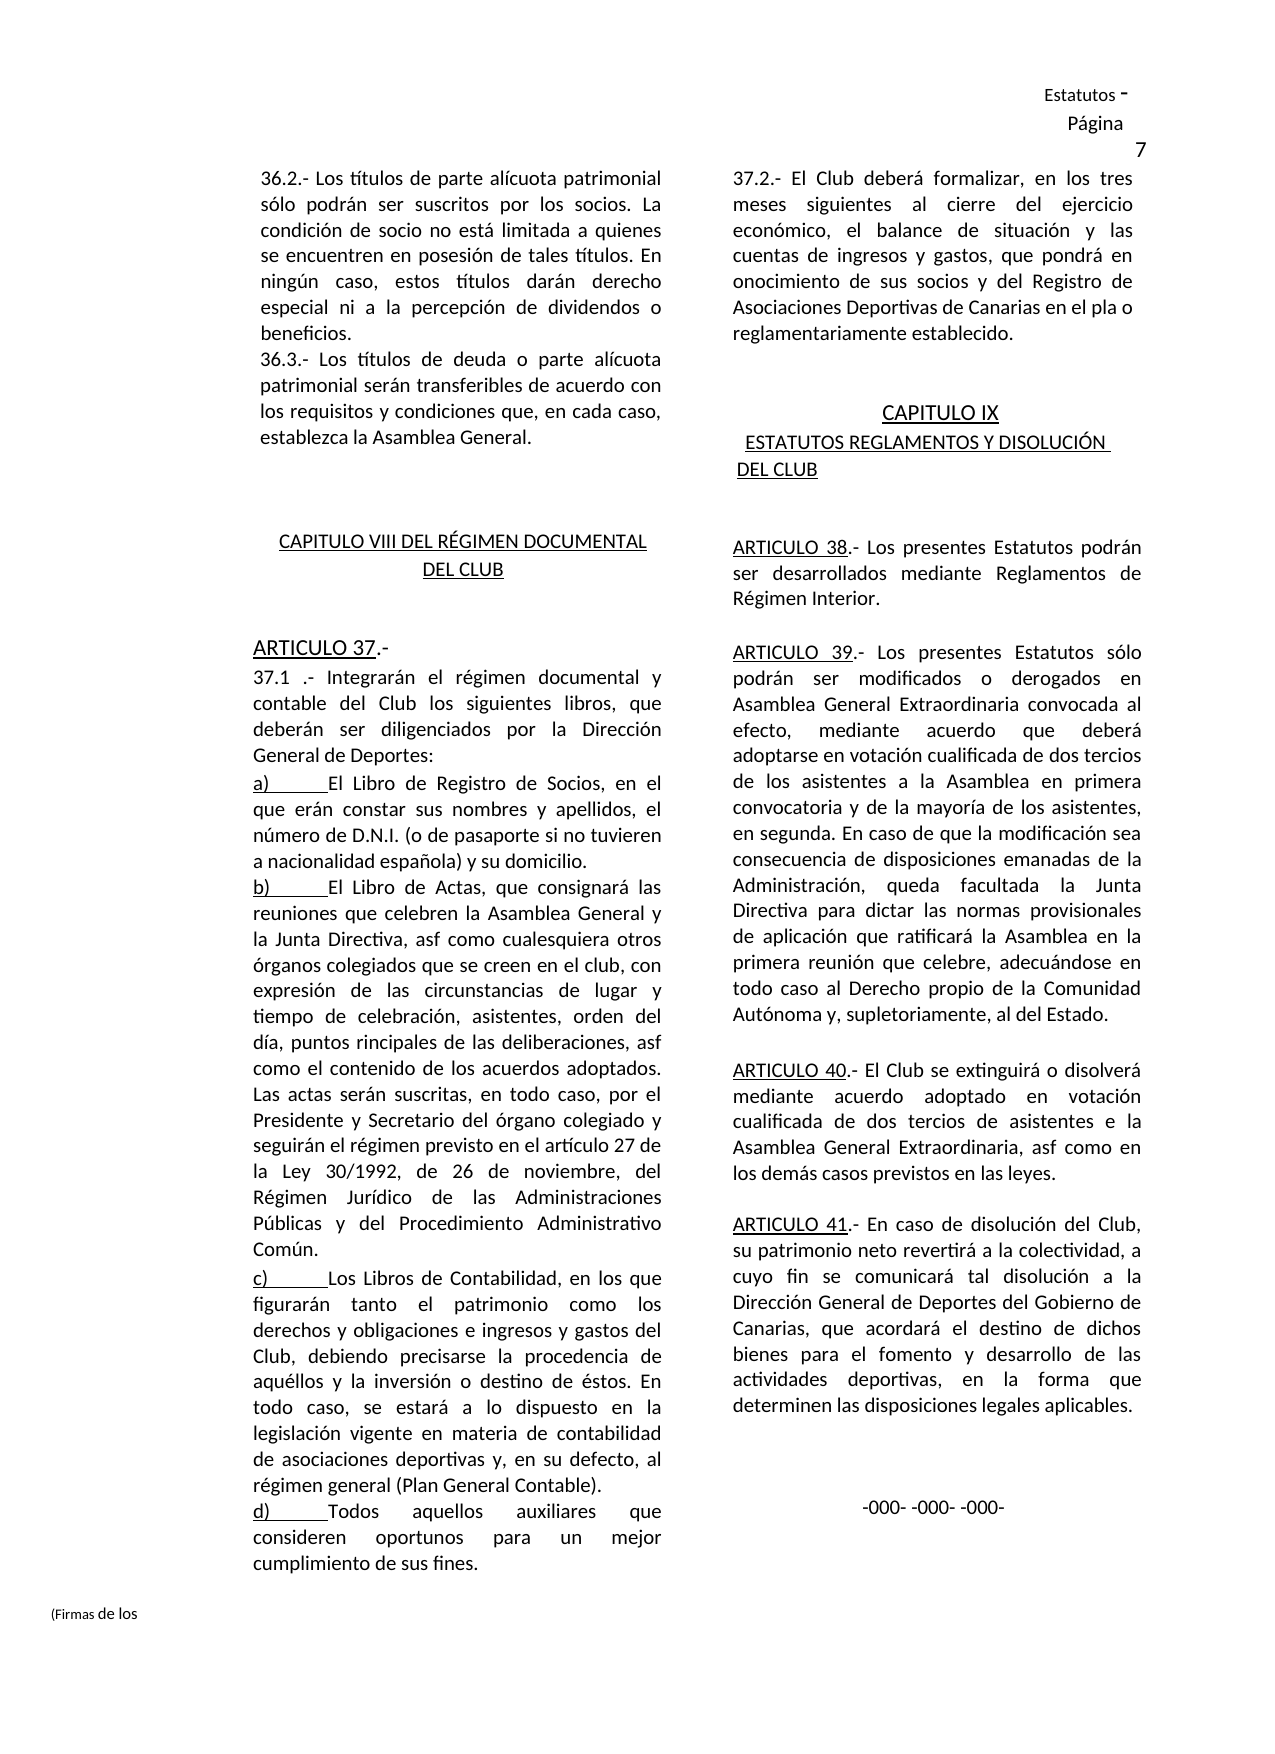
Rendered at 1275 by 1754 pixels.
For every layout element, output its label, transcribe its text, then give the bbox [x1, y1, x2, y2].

subtitle ESTATUTOS REGLAMENTOS Y DISOLUCIÓN DEL CLUB [737, 429, 1142, 482]
text ARTICULO 39.- Los presentes Estatutos sólo podrán ser modificados o derogados en Asamblea General Extraordinaria convocada al efecto, mediante acuerdo que deberá adoptarse en votación cualificada de dos tercios de los asistentes a la Asamblea en primera convocatoria y de la mayoría de los asistentes, en segunda. En caso de que la modificación sea consecuencia de disposiciones emanadas de la Administración, queda facultada la Junta Directiva para dictar las normas provisionales de aplicación que ratificará la Asamblea en la primera reunión que celebre, adecuándose en todo caso al Derecho propio de la Comunidad Autónoma y, supletoriamente, al del Estado. [733, 639, 1142, 1026]
text 36.3.- Los títulos de deuda o parte alícuota patrimonial serán transferibles de acuerdo con los requisitos y condiciones que, en cada caso, establezca la Asamblea General. [260, 346, 662, 449]
text 36.2.- Los títulos de parte alícuota patrimonial sólo podrán ser suscritos por los socios. La condición de socio no está limitada a quienes se encuentren en posesión de tales títulos. En ningún caso, estos títulos darán derecho especial ni a la percepción de dividendos o beneficios. [260, 165, 662, 346]
text CAPITULO IX [739, 398, 1142, 426]
list El Libro de Registro de Socios, en el que erán constar sus nombres y apellidos, el número de D.N.I. (o de pasaporte si no tuvieren a nacionalidad española) y su domicilio. [253, 770, 662, 873]
subtitle CAPITULO VIII DEL RÉGIMEN DOCUMENTAL DEL CLUB [263, 528, 662, 582]
subtitle ARTICULO 37.- [253, 633, 662, 661]
text ARTICULO 38.- Los presentes Estatutos podrán ser desarrollados mediante Reglamentos de Régimen Interior. [733, 534, 1142, 611]
list Todos aquellos auxiliares que consideren oportunos para un mejor cumplimiento de sus fines. [253, 1498, 662, 1575]
text 37.2.- El Club deberá formalizar, en los tres meses siguientes al cierre del ejercicio económico, el balance de situación y las cuentas de ingresos y gastos, que pondrá en onocimiento de sus socios y del Registro de Asociaciones Deportivas de Canarias en el pla o reglamentariamente establecido. [733, 165, 1133, 346]
text ARTICULO 40.- El Club se extinguirá o disolverá mediante acuerdo adoptado en votación cualificada de dos tercios de asistentes e la Asamblea General Extraordinaria, asf como en los demás casos previstos en las leyes. [733, 1057, 1142, 1186]
text -000- -000- -000- [731, 1494, 1136, 1519]
list El Libro de Actas, que consignará las reuniones que celebren la Asamblea General y la Junta Directiva, asf como cualesquiera otros órganos colegiados que se creen en el club, con expresión de las circunstancias de lugar y tiempo de celebración, asistentes, orden del día, puntos rincipales de las deliberaciones, asf como el contenido de los acuerdos adoptados. Las actas serán suscritas, en todo caso, por el Presidente y Secretario del órgano colegiado y seguirán el régimen previsto en el artículo 27 de la Ley 30/1992, de 26 de noviembre, del Régimen Jurídico de las Administraciones Públicas y del Procedimiento Administrativo Común. [253, 874, 662, 1261]
list Los Libros de Contabilidad, en los que figurarán tanto el patrimonio como los derechos y obligaciones e ingresos y gastos del Club, debiendo precisarse la procedencia de aquéllos y la inversión o destino de éstos. En todo caso, se estará a lo dispuesto en la legislación vigente en materia de contabilidad de asociaciones deportivas y, en su defecto, al régimen general (Plan General Contable). [253, 1265, 662, 1497]
text 37.1 .- Integrarán el régimen documental y contable del Club los siguientes libros, que deberán ser diligenciados por la Dirección General de Deportes: [253, 664, 662, 767]
text 7 [1135, 135, 1145, 163]
text ARTICULO 41.- En caso de disolución del Club, su patrimonio neto revertirá a la colectividad, a cuyo fin se comunicará tal disolución a la Dirección General de Deportes del Gobierno de Canarias, que acordará el destino de dichos bienes para el fomento y desarrollo de las actividades deportivas, en la forma que determinen las disposiciones legales aplicables. [733, 1212, 1142, 1418]
